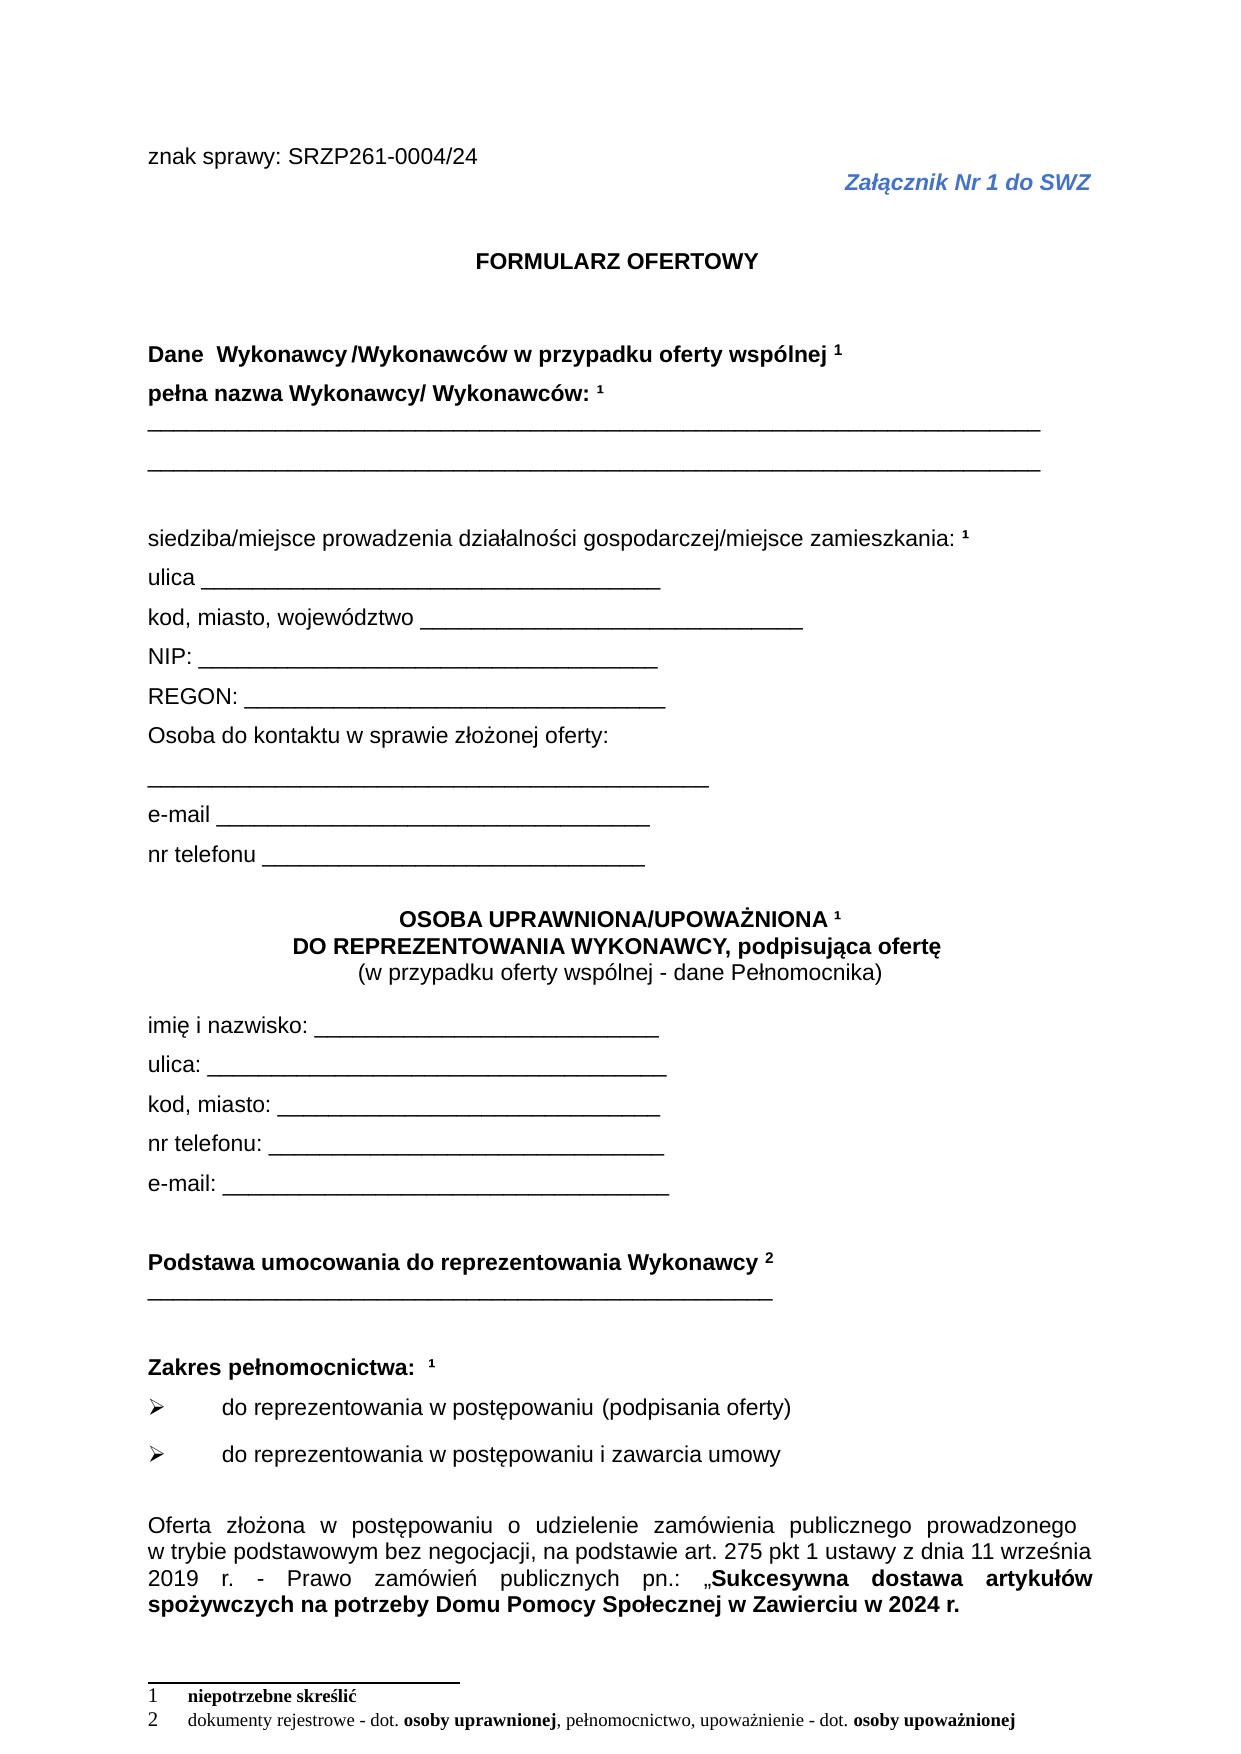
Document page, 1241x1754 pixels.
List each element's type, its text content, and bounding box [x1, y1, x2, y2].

text Osoba do kontaktu w sprawie złożonej oferty: ____________________________________________ [148, 722, 1092, 788]
text imię i nazwisko: ___________________________ [148, 1012, 1092, 1038]
text NIP: ____________________________________ [148, 643, 1092, 669]
text nr telefonu ______________________________ [148, 841, 1092, 867]
text niepotrzebne skreślić [148, 1683, 1092, 1707]
text kod, miasto, województwo ______________________________ [148, 604, 1092, 630]
text OSOBA UPRAWNIONA/UPOWAŻNIONA ¹ [148, 906, 1092, 933]
list do reprezentowania w postępowaniu i zawarcia umowy [148, 1441, 1092, 1467]
text Dane Wykonawcy /Wykonawców w przypadku oferty wspólnej [148, 341, 1092, 367]
text Oferta złożona w postępowaniu o udzielenie zamówienia publicznego prowadzonego w trybie podstawowym bez negocjacji, na podstawie art. 275 pkt 1 ustawy z dnia 11 września 2019 r. - Prawo zamówień publicznych pn.: „Sukcesywna dostawa artykułów spożywczych na potrzeby Domu Pomocy Społecznej w Zawierciu w 2024 r. [148, 1512, 1092, 1617]
text e-mail __________________________________ [148, 801, 1092, 827]
text (w przypadku oferty wspólnej - dane Pełnomocnika) [148, 959, 1092, 986]
text FORMULARZ OFERTOWY [148, 248, 1092, 275]
text REGON: _________________________________ [148, 683, 1092, 709]
text dokumenty rejestrowe - dot. osoby uprawnionej, pełnomocnictwo, upoważnienie - dot. osoby upoważnionej [148, 1707, 1092, 1731]
text e-mail: ___________________________________ [148, 1170, 1092, 1196]
text ______________________________________________________________________ [148, 406, 1092, 433]
text ulica: ____________________________________ [148, 1051, 1092, 1078]
text Podstawa umocowania do reprezentowania Wykonawcy [148, 1249, 1092, 1275]
text ulica ____________________________________ [148, 564, 1092, 591]
text Zakres pełnomocnictwa: ¹ [148, 1354, 1092, 1380]
text DO REPREZENTOWANIA WYKONAWCY, podpisująca ofertę [148, 933, 1092, 959]
text ______________________________________________________________________ [148, 446, 1092, 472]
text znak sprawy: SRZP261-0004/24 [148, 143, 1092, 169]
text _________________________________________________ [148, 1275, 1092, 1301]
text kod, miasto: ______________________________ [148, 1091, 1092, 1117]
list do reprezentowania w postępowaniu (podpisania oferty) [148, 1393, 1092, 1420]
text pełna nazwa Wykonawcy/ Wykonawców: ¹ [148, 380, 1092, 406]
text siedziba/miejsce prowadzenia działalności gospodarczej/miejsce zamieszkania: ¹ [148, 525, 1092, 551]
text nr telefonu: _______________________________ [148, 1130, 1092, 1157]
text Załącznik Nr 1 do SWZ [148, 169, 1092, 196]
